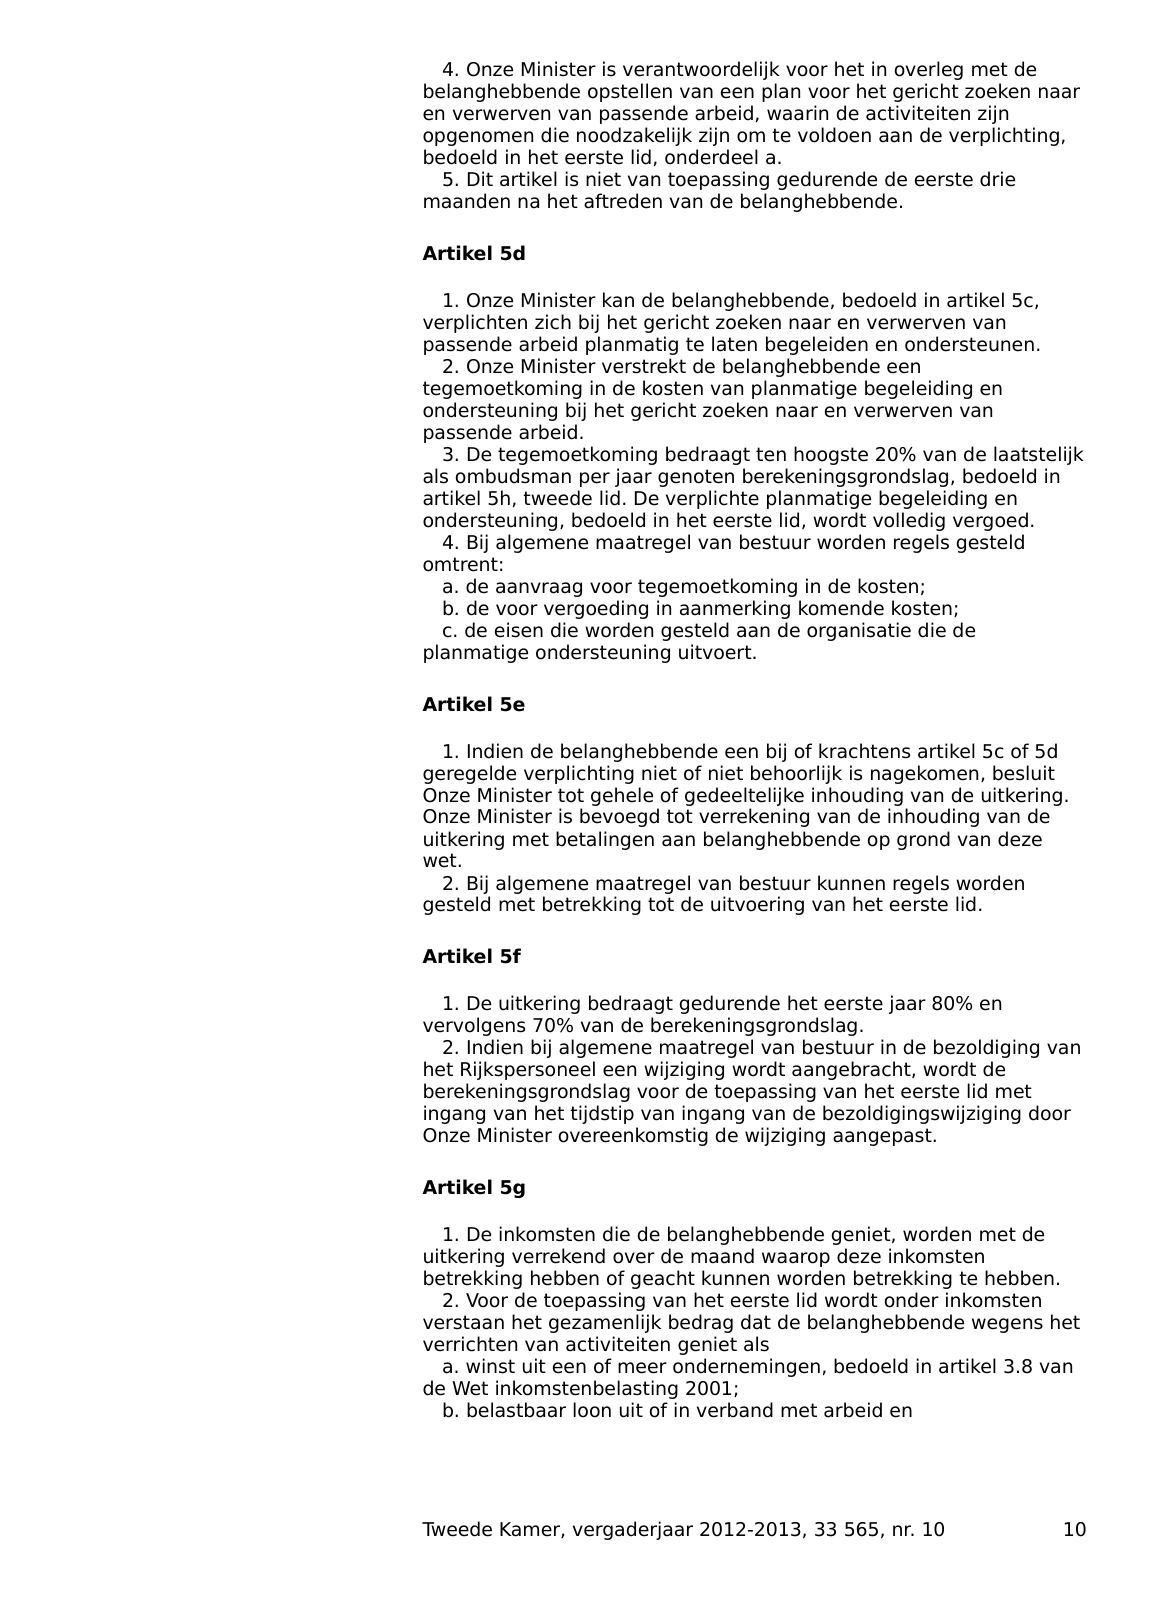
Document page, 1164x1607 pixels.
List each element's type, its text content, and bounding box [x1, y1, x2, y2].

text 3. De tegemoetkoming bedraagt ten hoogste 20% van de laatstelijk als ombudsman per jaar genoten berekeningsgrondslag, bedoeld in artikel 5h, tweede lid. De verplichte planmatige begeleiding en ondersteuning, bedoeld in het eerste lid, wordt volledig vergoed. [422, 444, 1087, 532]
text 2. Onze Minister verstrekt de belanghebbende een tegemoetkoming in de kosten van planmatige begeleiding en ondersteuning bij het gericht zoeken naar en verwerven van passende arbeid. [422, 356, 1087, 444]
text 2. Voor de toepassing van het eerste lid wordt onder inkomsten verstaan het gezamenlijk bedrag dat de belanghebbende wegens het verrichten van activiteiten geniet als [422, 1290, 1087, 1356]
text 5. Dit artikel is niet van toepassing gedurende de eerste drie maanden na het aftreden van de belanghebbende. [422, 169, 1087, 213]
text 1. De uitkering bedraagt gedurende het eerste jaar 80% en vervolgens 70% van de berekeningsgrondslag. [422, 993, 1087, 1037]
text b. belastbaar loon uit of in verband met arbeid en [422, 1400, 1087, 1422]
text 1. Onze Minister kan de belanghebbende, bedoeld in artikel 5c, verplichten zich bij het gericht zoeken naar en verwerven van passende arbeid planmatig te laten begeleiden en ondersteunen. [422, 290, 1087, 356]
subtitle Artikel 5g [422, 1177, 1087, 1199]
subtitle Artikel 5e [422, 693, 1087, 716]
text 1. Indien de belanghebbende een bij of krachtens artikel 5c of 5d geregelde verplichting niet of niet behoorlijk is nagekomen, besluit Onze Minister tot gehele of gedeeltelijke inhouding van de uitkering. Onze Minister is bevoegd tot verrekening van de inhouding van de uitkering met betalingen aan belanghebbende op grond van deze wet. [422, 741, 1087, 872]
text 2. Indien bij algemene maatregel van bestuur in de bezoldiging van het Rijkspersoneel een wijziging wordt aangebracht, wordt de berekeningsgrondslag voor de toepassing van het eerste lid met ingang van het tijdstip van ingang van de bezoldigingswijziging door Onze Minister overeenkomstig de wijziging aangepast. [422, 1037, 1087, 1147]
text a. de aanvraag voor tegemoetkoming in de kosten; [422, 576, 1087, 598]
subtitle Artikel 5d [422, 243, 1087, 265]
text 2. Bij algemene maatregel van bestuur kunnen regels worden gesteld met betrekking tot de uitvoering van het eerste lid. [422, 872, 1087, 916]
subtitle Artikel 5f [422, 946, 1087, 968]
text b. de voor vergoeding in aanmerking komende kosten; [422, 598, 1087, 619]
text a. winst uit een of meer ondernemingen, bedoeld in artikel 3.8 van de Wet inkomstenbelasting 2001; [422, 1356, 1087, 1400]
text c. de eisen die worden gesteld aan de organisatie die de planmatige ondersteuning uitvoert. [422, 619, 1087, 663]
text 1. De inkomsten die de belanghebbende geniet, worden met de uitkering verrekend over de maand waarop deze inkomsten betrekking hebben of geacht kunnen worden betrekking te hebben. [422, 1224, 1087, 1290]
text 4. Bij algemene maatregel van bestuur worden regels gesteld omtrent: [422, 532, 1087, 576]
text 4. Onze Minister is verantwoordelijk voor het in overleg met de belanghebbende opstellen van een plan voor het gericht zoeken naar en verwerven van passende arbeid, waarin de activiteiten zijn opgenomen die noodzakelijk zijn om te voldoen aan de verplichting, bedoeld in het eerste lid, onderdeel a. [422, 59, 1087, 169]
